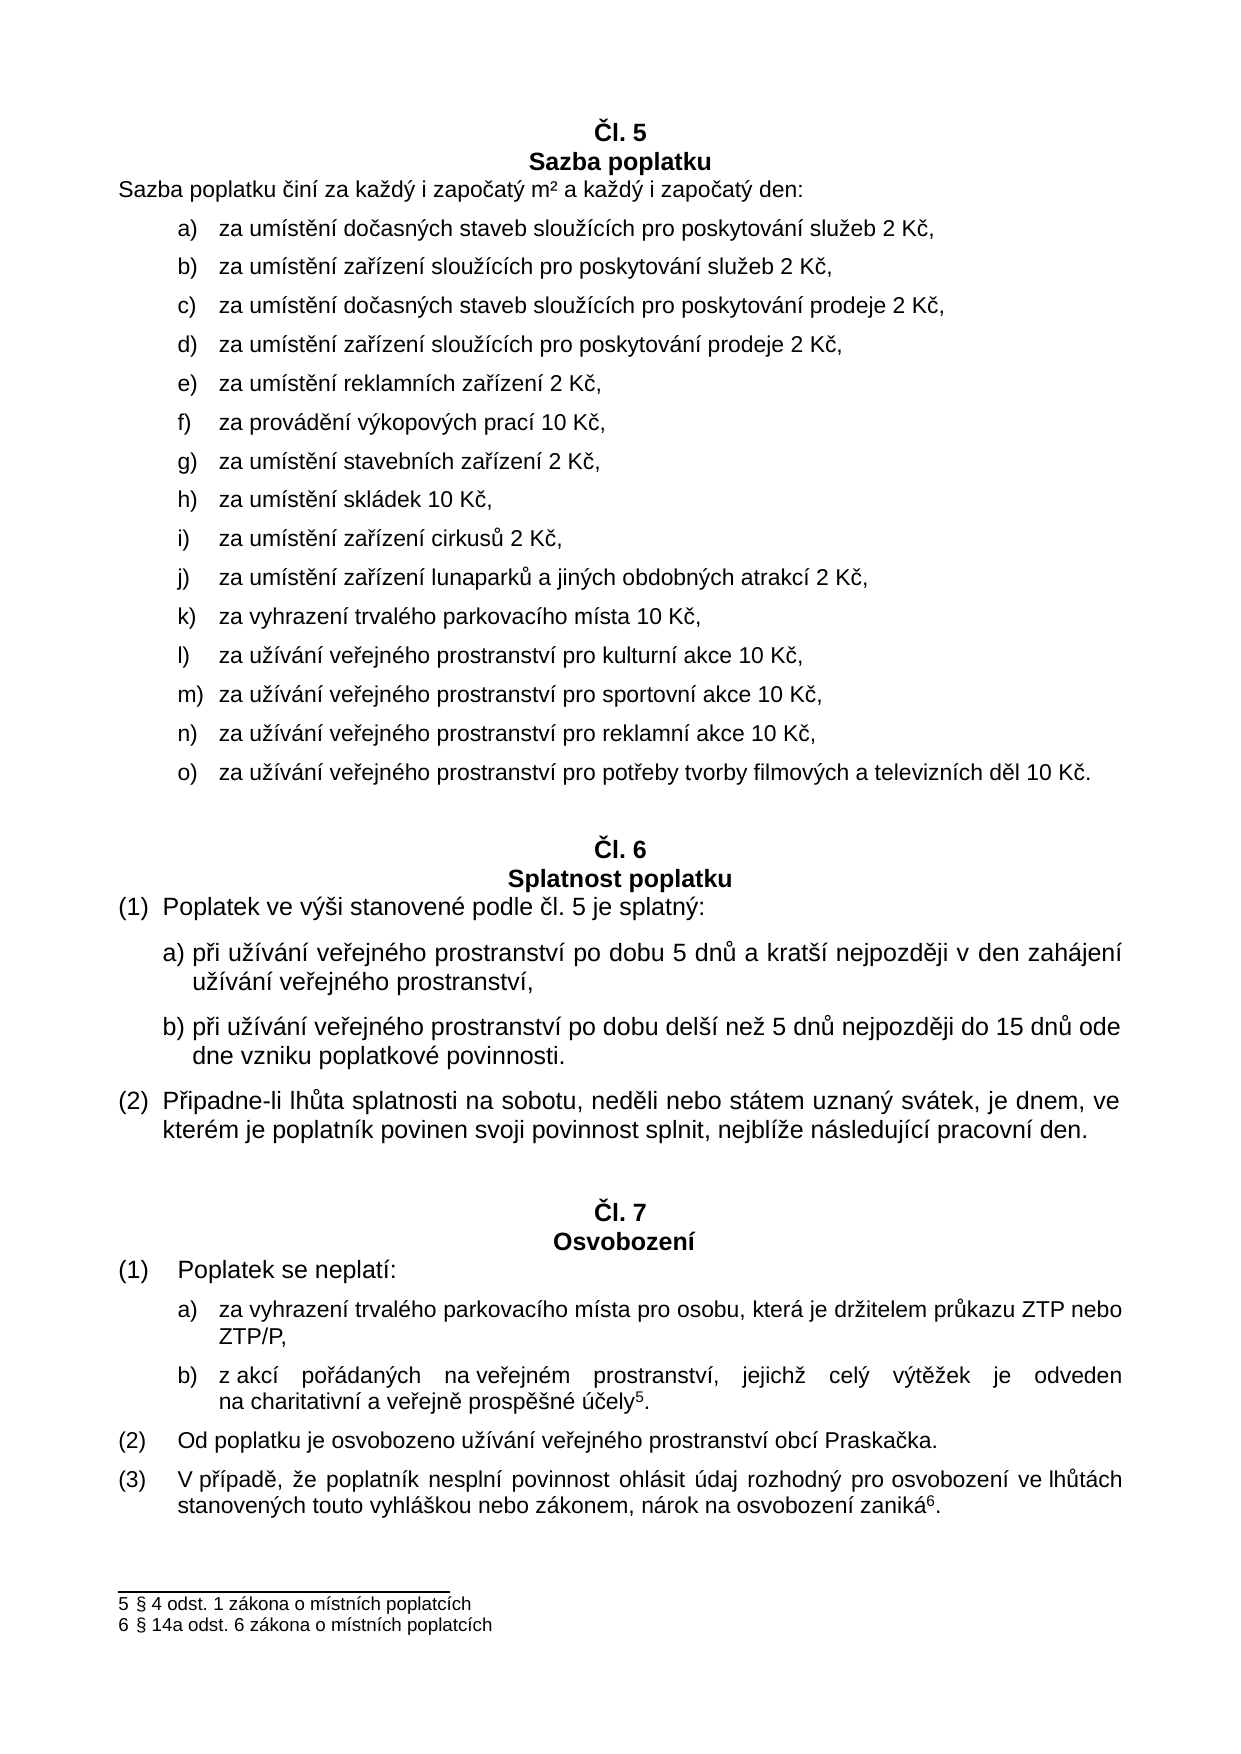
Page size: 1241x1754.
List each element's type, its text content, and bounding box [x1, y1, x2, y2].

list za umístění zařízení sloužících pro poskytování prodeje 2 Kč, [177, 331, 1122, 357]
subtitle Čl. 5 Sazba poplatku [118, 118, 1122, 176]
list za umístění dočasných staveb sloužících pro poskytování prodeje 2 Kč, [177, 292, 1122, 318]
text Sazba poplatku činí za každý i započatý m² a každý i započatý den: [118, 176, 1122, 202]
list při užívání veřejného prostranství po dobu 5 dnů a kratší nejpozději v den zahájení užívání veřejného prostranství, [162, 938, 1122, 995]
list za provádění výkopových prací 10 Kč, [177, 409, 1122, 435]
list za užívání veřejného prostranství pro sportovní akce 10 Kč, [177, 681, 1122, 707]
list při užívání veřejného prostranství po dobu delší než 5 dnů nejpozději do 15 dnů ode dne vzniku poplatkové povinnosti. [162, 1012, 1122, 1069]
list za umístění skládek 10 Kč, [177, 486, 1122, 513]
list Poplatek se neplatí: [118, 1255, 1122, 1284]
list § 14a odst. 6 zákona o místních poplatcích [118, 1614, 1122, 1635]
list Připadne-li lhůta splatnosti na sobotu, neděli nebo státem uznaný svátek, je dnem, ve kterém je poplatník povinen svoji povinnost splnit, nejblíže následující pracovní den. [118, 1086, 1122, 1143]
list za umístění zařízení cirkusů 2 Kč, [177, 525, 1122, 552]
list za vyhrazení trvalého parkovacího místa pro osobu, která je držitelem průkazu ZTP nebo ZTP/P, [177, 1296, 1122, 1349]
list za umístění zařízení sloužících pro poskytování služeb 2 Kč, [177, 253, 1122, 280]
list Od poplatku je osvobozeno užívání veřejného prostranství obcí Praskačka. [118, 1427, 1122, 1453]
list za umístění dočasných staveb sloužících pro poskytování služeb 2 Kč, [177, 214, 1122, 241]
list Poplatek ve výši stanovené podle čl. 5 je splatný: [118, 892, 1122, 921]
list z akcí pořádaných na veřejném prostranství, jejichž celý výtěžek je odveden na charitativní a veřejně prospěšné účely. [177, 1362, 1122, 1414]
list za vyhrazení trvalého parkovacího místa 10 Kč, [177, 603, 1122, 629]
list za umístění reklamních zařízení 2 Kč, [177, 370, 1122, 396]
list za užívání veřejného prostranství pro kulturní akce 10 Kč, [177, 642, 1122, 668]
list za užívání veřejného prostranství pro potřeby tvorby filmových a televizních děl 10 Kč. [177, 758, 1122, 785]
subtitle Čl. 7 Osvobození [118, 1198, 1122, 1255]
list za užívání veřejného prostranství pro reklamní akce 10 Kč, [177, 719, 1122, 746]
list za umístění stavebních zařízení 2 Kč, [177, 448, 1122, 474]
list V případě, že poplatník nesplní povinnost ohlásit údaj rozhodný pro osvobození ve lhůtách stanovených touto vyhláškou nebo zákonem, nárok na osvobození zaniká. [118, 1466, 1122, 1518]
subtitle Čl. 6 Splatnost poplatku [118, 835, 1122, 892]
list za umístění zařízení lunaparků a jiných obdobných atrakcí 2 Kč, [177, 564, 1122, 591]
list § 4 odst. 1 zákona o místních poplatcích [118, 1592, 1122, 1614]
